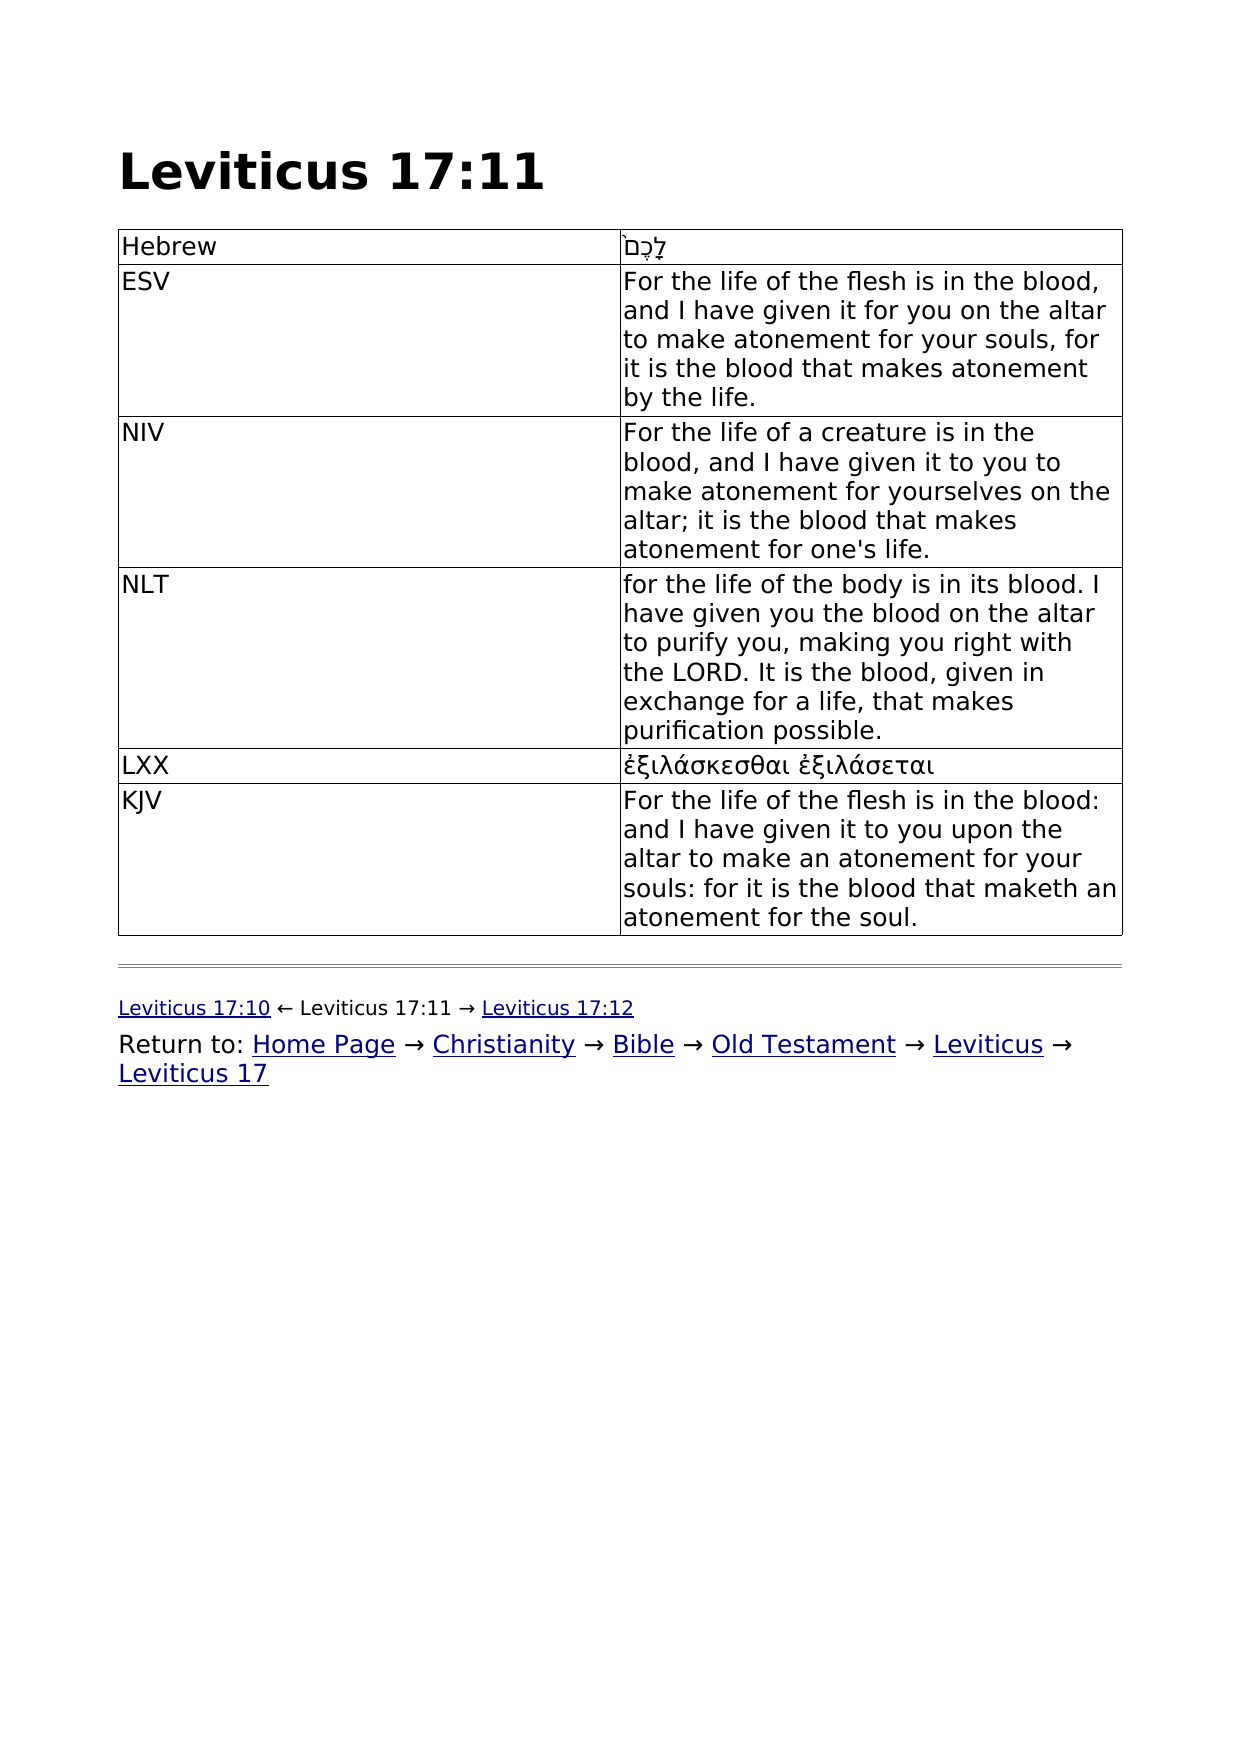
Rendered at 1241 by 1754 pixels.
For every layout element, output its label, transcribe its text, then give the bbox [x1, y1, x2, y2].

table_cell NIV [119, 417, 620, 567]
table_cell For the life of the flesh is in the blood: and I have given it to you upon the altar to make an atonement for your souls: for it is the blood that maketh an atonement for the soul. [621, 784, 1122, 935]
table_cell ESV [119, 265, 620, 416]
table_header Hebrew [119, 230, 620, 264]
table_cell NLT [119, 568, 620, 748]
table_cell KJV [119, 784, 620, 935]
subtitle Leviticus 17:11 [118, 143, 1122, 201]
table_cell ἐξιλάσκεσθαι ἐξιλάσεται [621, 749, 1122, 783]
table_cell For the life of the flesh is in the blood, and I have given it for you on the altar to make atonement for your souls, for it is the blood that makes atonement by the life. [621, 265, 1122, 416]
table_cell LXX [119, 749, 620, 783]
table_header לָכֶם֙ [621, 230, 1122, 264]
table_cell for the life of the body is in its blood. I have given you the blood on the altar to purify you, making you right with the LORD. It is the blood, given in exchange for a life, that makes purification possible. [621, 568, 1122, 748]
table_cell For the life of a creature is in the blood, and I have given it to you to make atonement for yourselves on the altar; it is the blood that makes atonement for one's life. [621, 417, 1122, 567]
text Return to: Home Page → Christianity → Bible → Old Testament → Leviticus → Leviticus 17 [118, 1030, 1122, 1089]
text Leviticus 17:10 ← Leviticus 17:11 → Leviticus 17:12 [118, 996, 1122, 1030]
